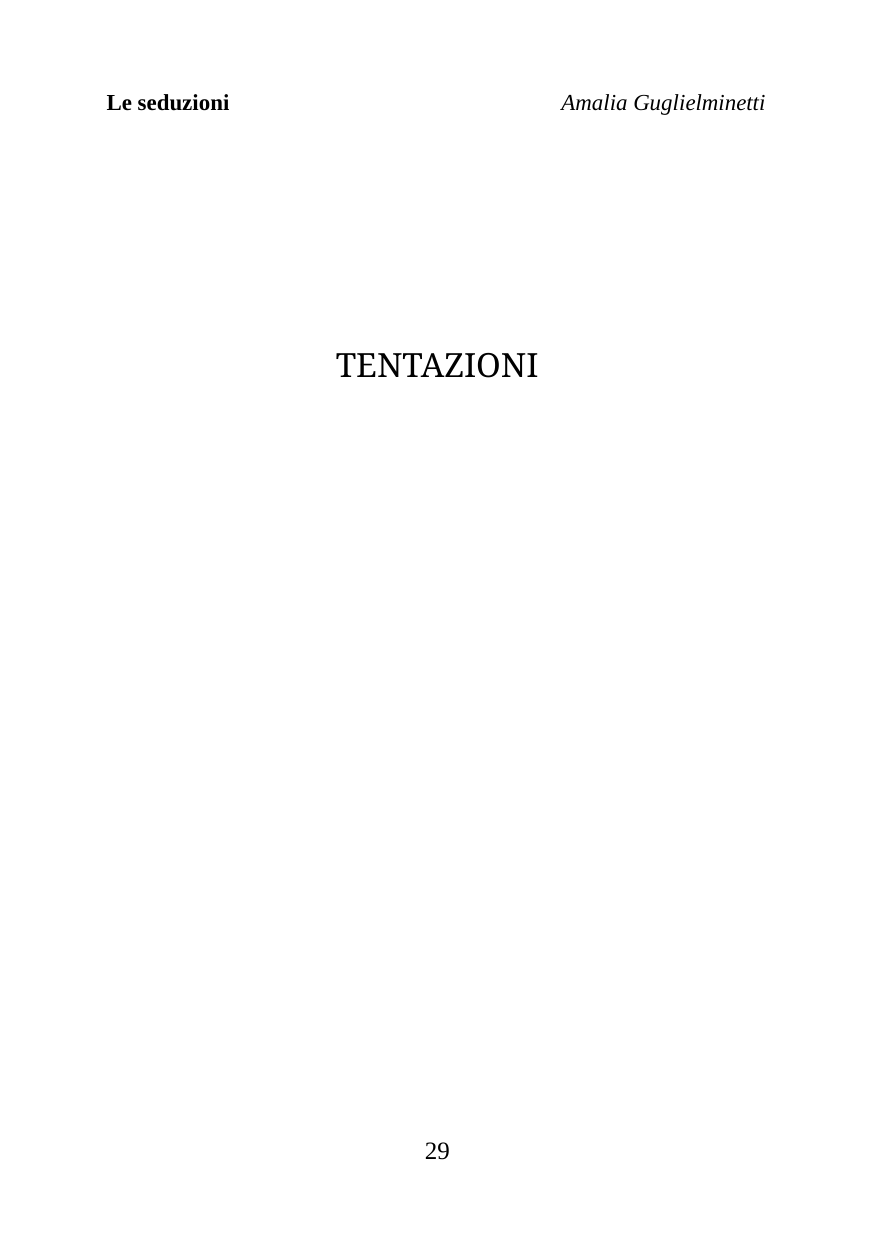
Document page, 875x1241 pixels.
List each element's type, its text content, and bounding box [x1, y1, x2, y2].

subtitle TENTAZIONI [106, 341, 768, 387]
